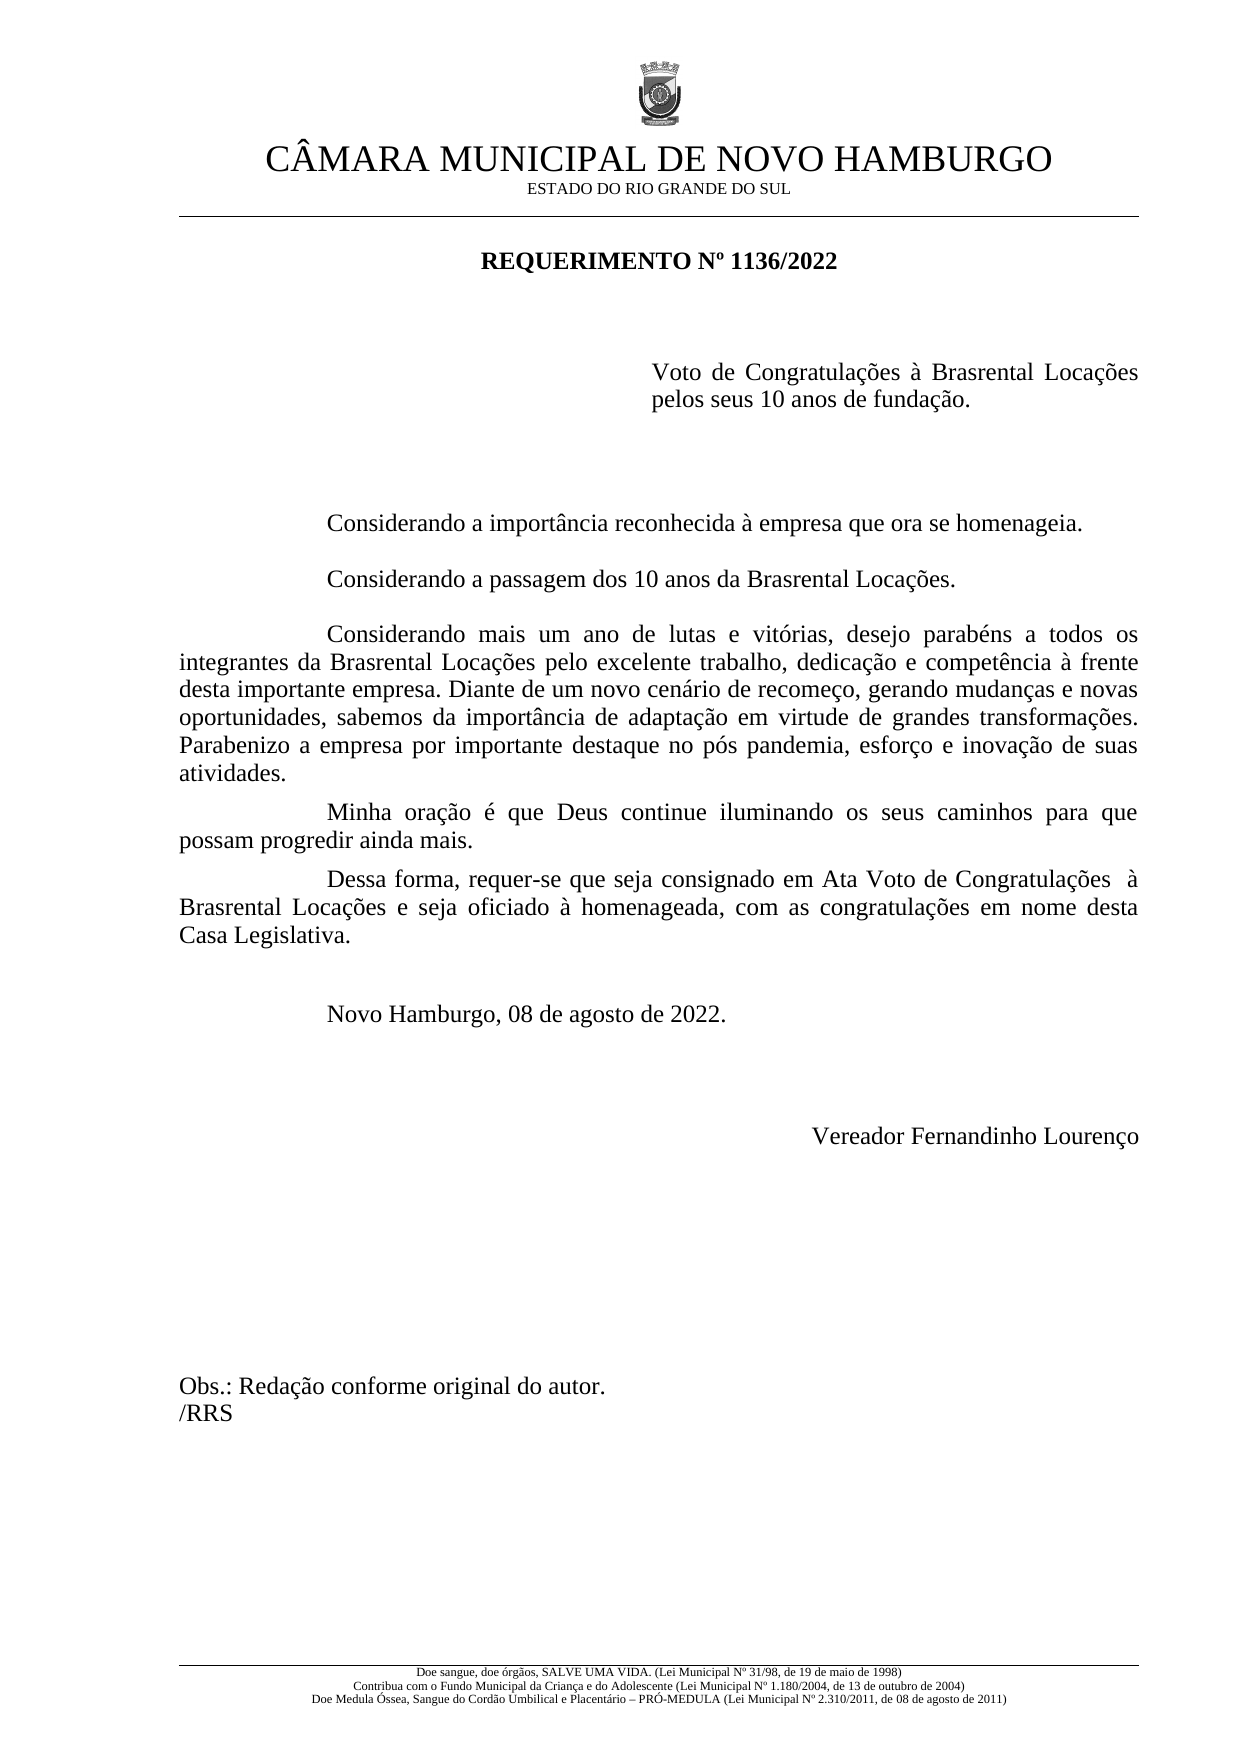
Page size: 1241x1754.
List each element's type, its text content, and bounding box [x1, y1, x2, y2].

text Novo Hamburgo, 08 de agosto de 2022. [179, 1000, 1139, 1027]
text Considerando mais um ano de lutas e vitórias, desejo parabéns a todos os integrantes da Brasrental Locações pelo excelente trabalho, dedicação e competência à frente desta importante empresa. Diante de um novo cenário de recomeço, gerando mudanças e novas oportunidades, sabemos da importância de adaptação em virtude de grandes transformações. Parabenizo a empresa por importante destaque no pós pandemia, esforço e inovação de suas atividades. [179, 620, 1139, 786]
text REQUERIMENTO Nº 1136/2022 [179, 247, 1139, 274]
text Vereador Fernandinho Lourenço [179, 1122, 1139, 1150]
text Voto de Congratulações à Brasrental Locações pelos seus 10 anos de fundação. [651, 358, 1139, 413]
text Considerando a importância reconhecida à empresa que ora se homenageia. [179, 509, 1139, 537]
text Dessa forma, requer-se que seja consignado em Ata Voto de Congratulações à Brasrental Locações e seja oficiado à homenageada, com as congratulações em nome desta Casa Legislativa. [179, 865, 1139, 948]
text Obs.: Redação conforme original do autor. [179, 1372, 1139, 1399]
text Minha oração é que Deus continue iluminando os seus caminhos para que possam progredir ainda mais. [179, 798, 1139, 854]
text /RRS [179, 1399, 1139, 1427]
text Considerando a passagem dos 10 anos da Brasrental Locações. [179, 565, 1139, 592]
